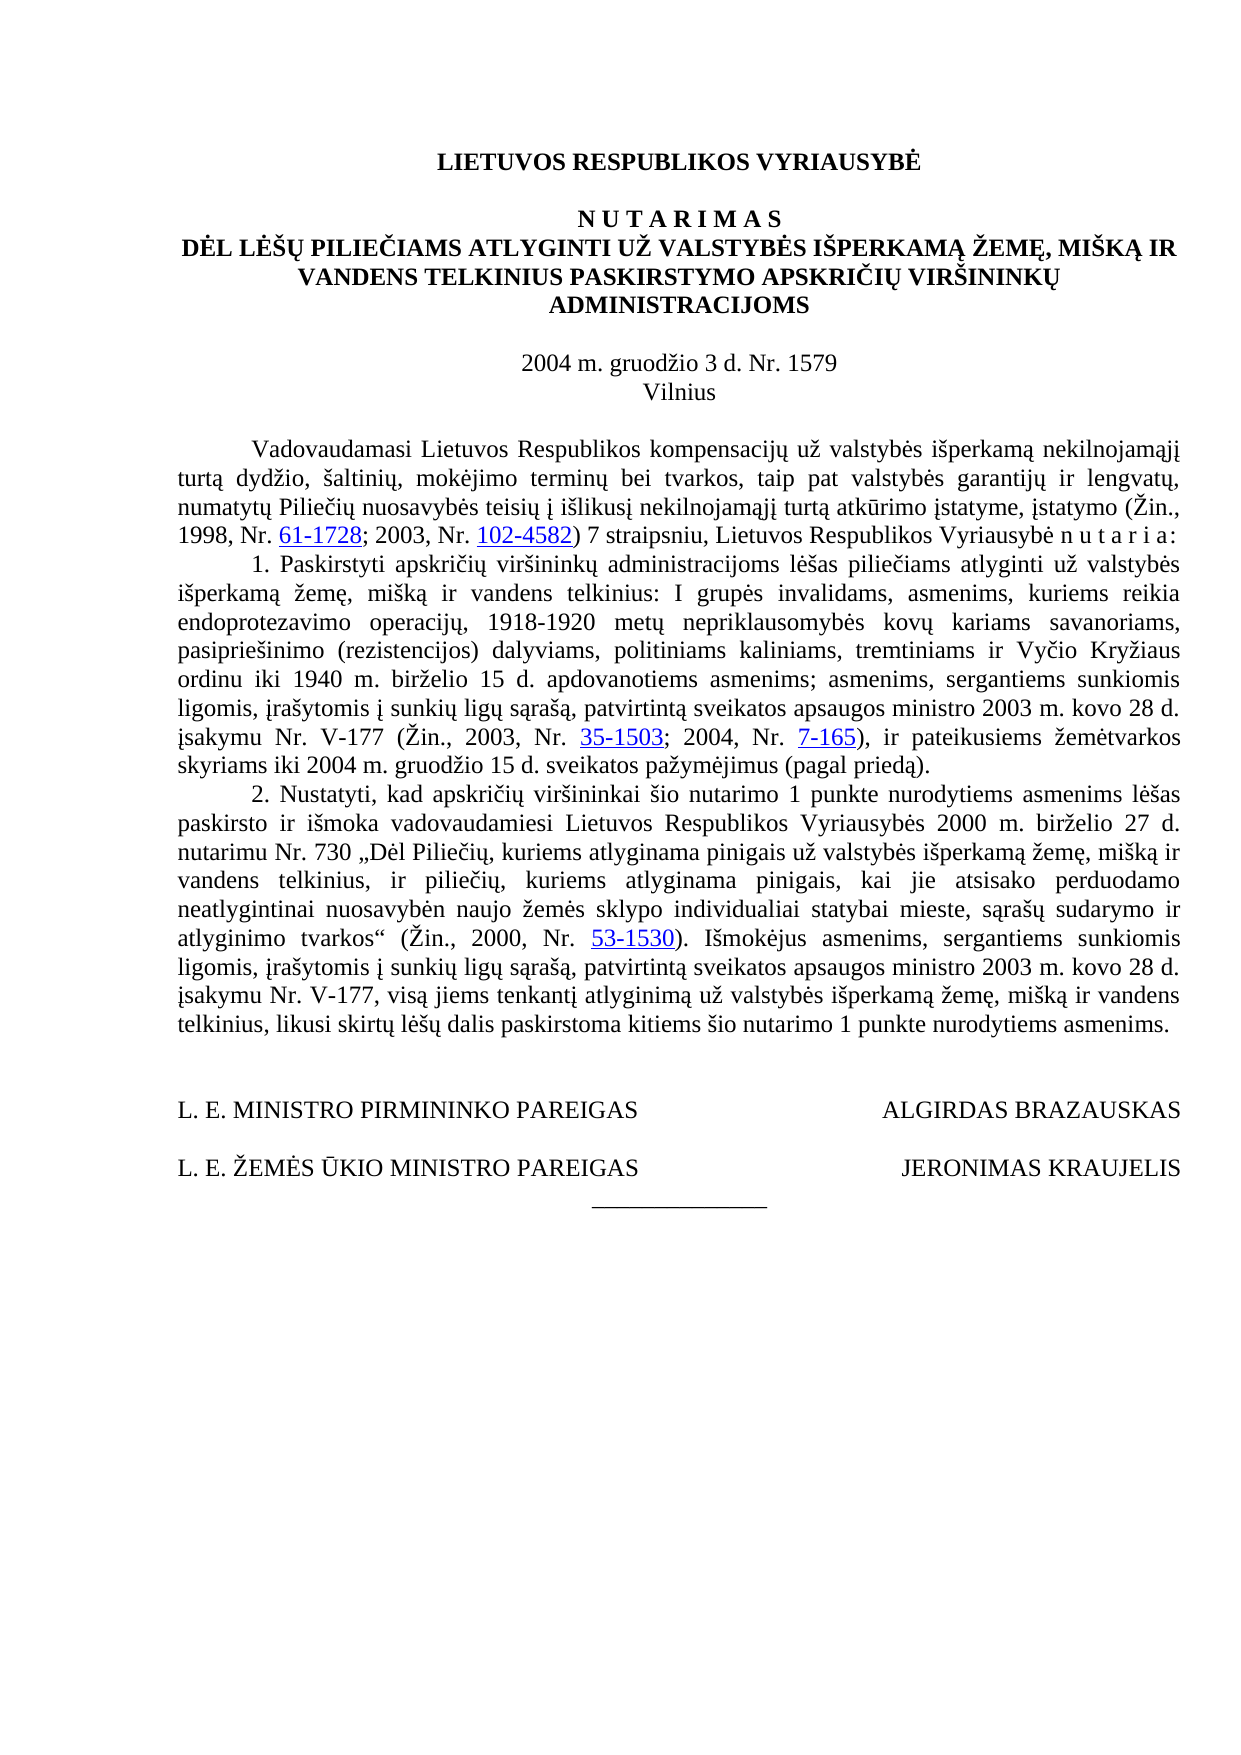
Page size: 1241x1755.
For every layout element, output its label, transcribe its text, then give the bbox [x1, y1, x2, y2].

text Vilnius [177, 377, 1181, 406]
text N U T A R I M A S [177, 204, 1181, 233]
text LIETUVOS RESPUBLIKOS VYRIAUSYBĖ [177, 147, 1181, 176]
text 2004 m. gruodžio 3 d. Nr. 1579 [177, 348, 1181, 377]
text L. e. Ministro Pirmininko pareigas Algirdas Brazauskas [177, 1096, 1181, 1124]
text ______________ [177, 1182, 1181, 1211]
text DĖL LĖŠŲ PILIEČIAMS ATLYGINTI UŽ VALSTYBĖS IŠPERKAMĄ ŽEMĘ, MIŠKĄ IR VANDENS TELKINIUS PASKIRSTYMO APSKRIČIŲ VIRŠININKŲ ADMINISTRACIJOMS [177, 233, 1181, 319]
text Vadovaudamasi Lietuvos Respublikos kompensacijų už valstybės išperkamą nekilnojamąjį turtą dydžio, šaltinių, mokėjimo terminų bei tvarkos, taip pat valstybės garantijų ir lengvatų, numatytų Piliečių nuosavybės teisių į išlikusį nekilnojamąjį turtą atkūrimo įstatyme, įstatymo (Žin., 1998, Nr. 61-1728; 2003, Nr. 102-4582) 7 straipsniu, Lietuvos Respublikos Vyriausybė nutaria: [177, 434, 1181, 549]
text 2. Nustatyti, kad apskričių viršininkai šio nutarimo 1 punkte nurodytiems asmenims lėšas paskirsto ir išmoka vadovaudamiesi Lietuvos Respublikos Vyriausybės 2000 m. birželio 27 d. nutarimu Nr. 730 „Dėl Piliečių, kuriems atlyginama pinigais už valstybės išperkamą žemę, mišką ir vandens telkinius, ir piliečių, kuriems atlyginama pinigais, kai jie atsisako perduodamo neatlygintinai nuosavybėn naujo žemės sklypo individualiai statybai mieste, sąrašų sudarymo ir atlyginimo tvarkos“ (Žin., 2000, Nr. 53-1530). Išmokėjus asmenims, sergantiems sunkiomis ligomis, įrašytomis į sunkių ligų sąrašą, patvirtintą sveikatos apsaugos ministro 2003 m. kovo 28 d. įsakymu Nr. V-177, visą jiems tenkantį atlyginimą už valstybės išperkamą žemę, mišką ir vandens telkinius, likusi skirtų lėšų dalis paskirstoma kitiems šio nutarimo 1 punkte nurodytiems asmenims. [177, 779, 1181, 1038]
text L. e. žemės ūkio ministro pareigas Jeronimas Kraujelis [177, 1153, 1181, 1182]
text 1. Paskirstyti apskričių viršininkų administracijoms lėšas piliečiams atlyginti už valstybės išperkamą žemę, mišką ir vandens telkinius: I grupės invalidams, asmenims, kuriems reikia endoprotezavimo operacijų, 1918-1920 metų nepriklausomybės kovų kariams savanoriams, pasipriešinimo (rezistencijos) dalyviams, politiniams kaliniams, tremtiniams ir Vyčio Kryžiaus ordinu iki 1940 m. birželio 15 d. apdovanotiems asmenims; asmenims, sergantiems sunkiomis ligomis, įrašytomis į sunkių ligų sąrašą, patvirtintą sveikatos apsaugos ministro 2003 m. kovo 28 d. įsakymu Nr. V-177 (Žin., 2003, Nr. 35-1503; 2004, Nr. 7-165), ir pateikusiems žemėtvarkos skyriams iki 2004 m. gruodžio 15 d. sveikatos pažymėjimus (pagal priedą). [177, 549, 1181, 779]
